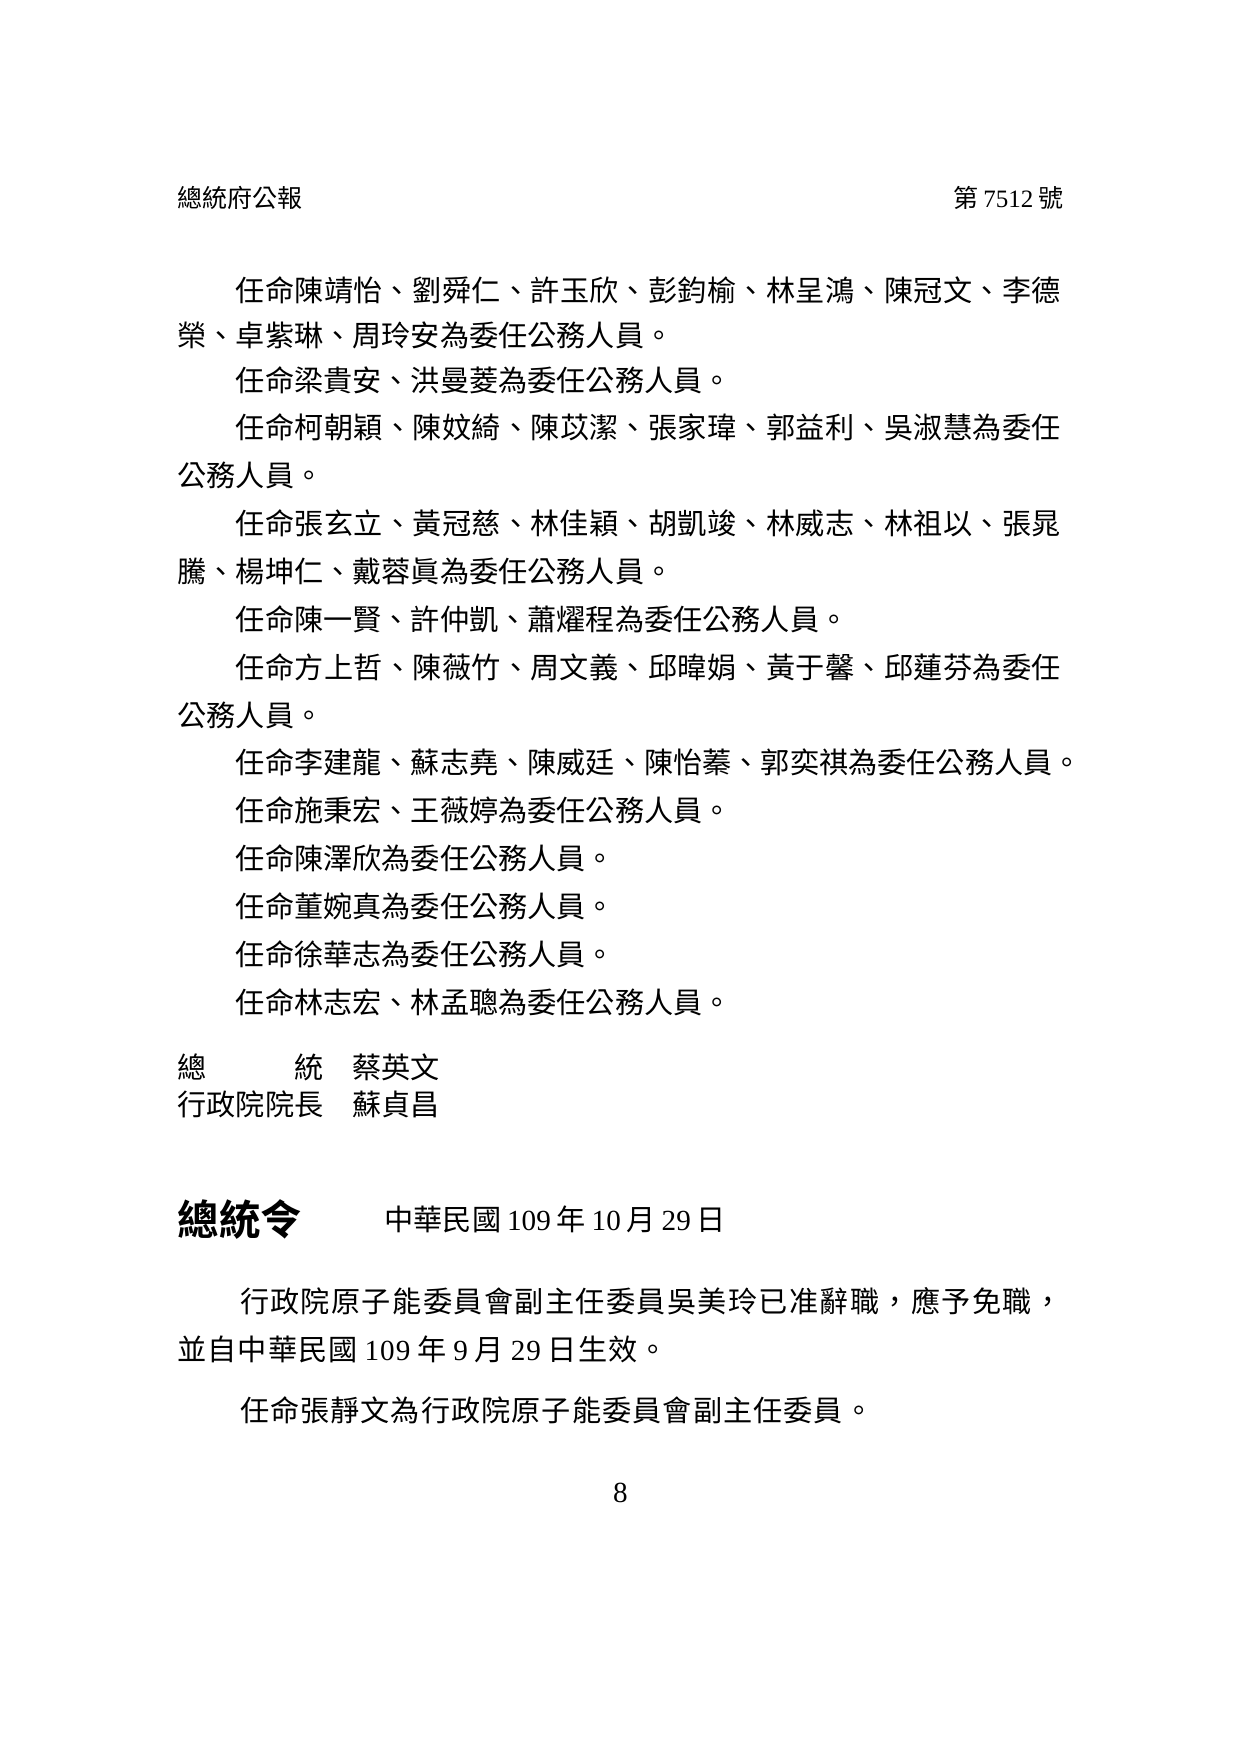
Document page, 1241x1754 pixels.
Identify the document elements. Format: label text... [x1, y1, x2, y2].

text 任命張玄立、黃冠慈、林佳穎、胡凱竣、林威志、林祖以、張晁騰、楊坤仁、戴蓉眞為委任公務人員。 [177, 496, 1063, 592]
text 任命方上哲、陳薇竹、周文義、邱暐娟、黃于馨、邱蓮芬為委任公務人員。 [177, 640, 1063, 736]
text 總 統 蔡英文 行政院院長 蘇貞昌 [177, 1048, 1063, 1123]
text 任命徐華志為委任公務人員。 [177, 927, 1063, 975]
text 任命陳澤欣為委任公務人員。 [177, 831, 1063, 879]
text 任命張靜文為行政院原子能委員會副主任委員。 [177, 1383, 1063, 1431]
text 任命林志宏、林孟聰為委任公務人員。 [177, 975, 1063, 1023]
table_header 總統令 [174, 1173, 381, 1262]
text 行政院原子能委員會副主任委員吳美玲已准辭職，應予免職，並自中華民國109年9月29日生效。 [177, 1274, 1063, 1370]
text 任命董婉真為委任公務人員。 [177, 879, 1063, 927]
table_header 中華民國109年10月29日 [381, 1173, 877, 1262]
text 任命陳一賢、許仲凱、蕭燿程為委任公務人員。 [177, 592, 1063, 640]
text 任命梁貴安、洪曼菱為委任公務人員。 [177, 355, 1063, 400]
text 任命陳靖怡、劉舜仁、許玉欣、彭鈞榆、林呈鴻、陳冠文、李德榮、卓紫琳、周玲安為委任公務人員。 [177, 266, 1063, 355]
text 任命施秉宏、王薇婷為委任公務人員。 [177, 783, 1063, 831]
text 任命李建龍、蘇志堯、陳威廷、陳怡蓁、郭奕祺為委任公務人員。 [177, 736, 1063, 783]
text 任命柯朝穎、陳妏綺、陳苡潔、張家瑋、郭益利、吳淑慧為委任公務人員。 [177, 400, 1063, 496]
